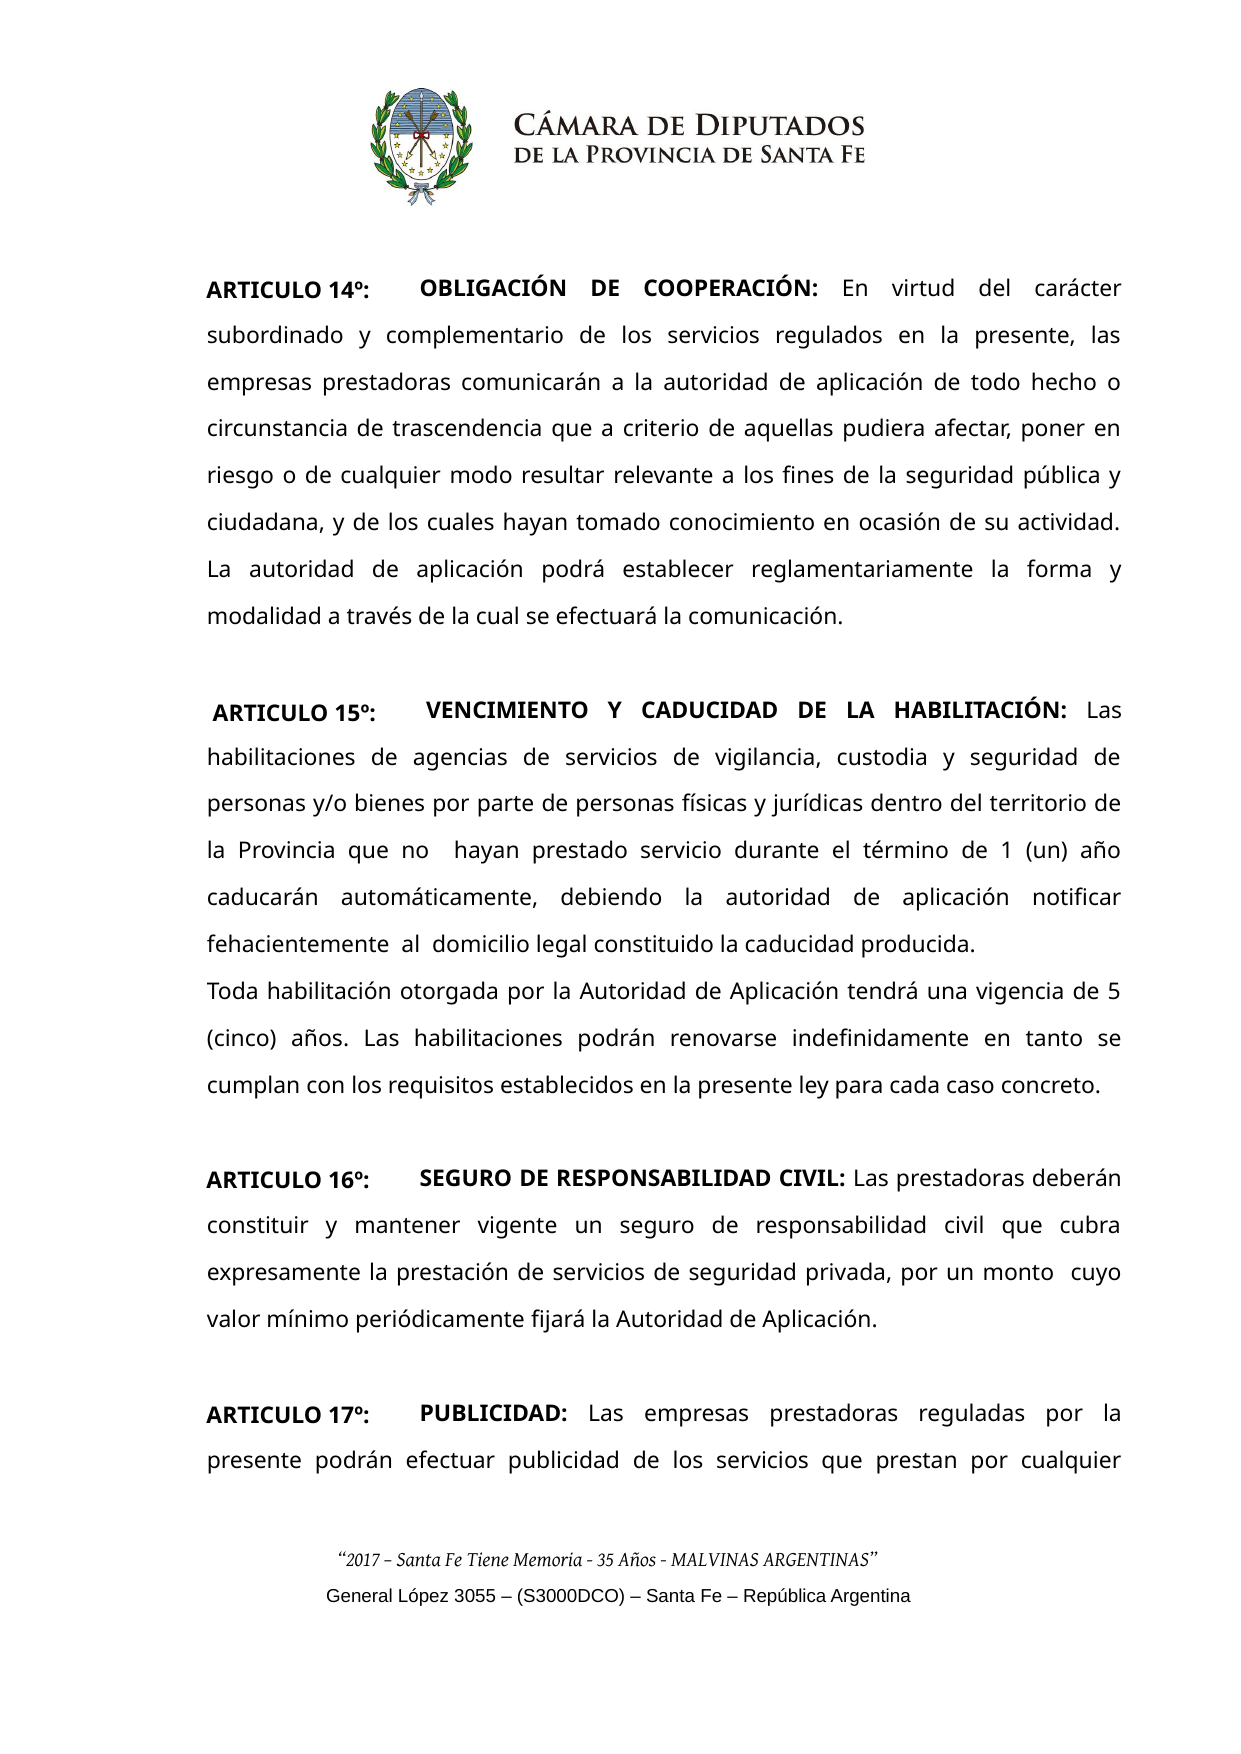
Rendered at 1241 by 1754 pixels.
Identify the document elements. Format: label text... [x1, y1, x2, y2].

text PUBLICIDAD: Las empresas prestadoras reguladas por la presente podrán efectuar publicidad de los servicios que prestan por cualquier [207, 1397, 1122, 1475]
text ARTICULO 14º: [206, 274, 405, 305]
picture [370, 88, 865, 210]
text ARTICULO 16º: [206, 1164, 405, 1196]
text ARTICULO 15º: [212, 697, 411, 728]
text Toda habilitación otorgada por la Autoridad de Aplicación tendrá una vigencia de 5 (cinco) años. Las habilitaciones podrán renovarse indefinidamente en tanto se cumplan con los requisitos establecidos en la presente ley para cada caso concreto. [207, 975, 1122, 1100]
text VENCIMIENTO Y CADUCIDAD DE LA HABILITACIÓN: Las habilitaciones de agencias de servicios de vigilancia, custodia y seguridad de personas y/o bienes por parte de personas físicas y jurídicas dentro del territorio de la Provincia que no hayan prestado servicio durante el término de 1 (un) año caducarán automáticamente, debiendo la autoridad de aplicación notificar fehacientemente al domicilio legal constituido la caducidad producida. [207, 693, 1122, 959]
text SEGURO DE RESPONSABILIDAD CIVIL: Las prestadoras deberán constituir y mantener vigente un seguro de responsabilidad civil que cubra expresamente la prestación de servicios de seguridad privada, por un monto cuyo valor mínimo periódicamente ﬁjará la Autoridad de Aplicación. [207, 1162, 1122, 1334]
text OBLIGACIÓN DE COOPERACIÓN: En virtud del carácter subordinado y complementario de los servicios regulados en la presente, las empresas prestadoras comunicarán a la autoridad de aplicación de todo hecho o circunstancia de trascendencia que a criterio de aquellas pudiera afectar, poner en riesgo o de cualquier modo resultar relevante a los fines de la seguridad pública y ciudadana, y de los cuales hayan tomado conocimiento en ocasión de su actividad. La autoridad de aplicación podrá establecer reglamentariamente la forma y modalidad a través de la cual se efectuará la comunicación. [207, 272, 1122, 631]
text ARTICULO 17º: [206, 1399, 405, 1430]
